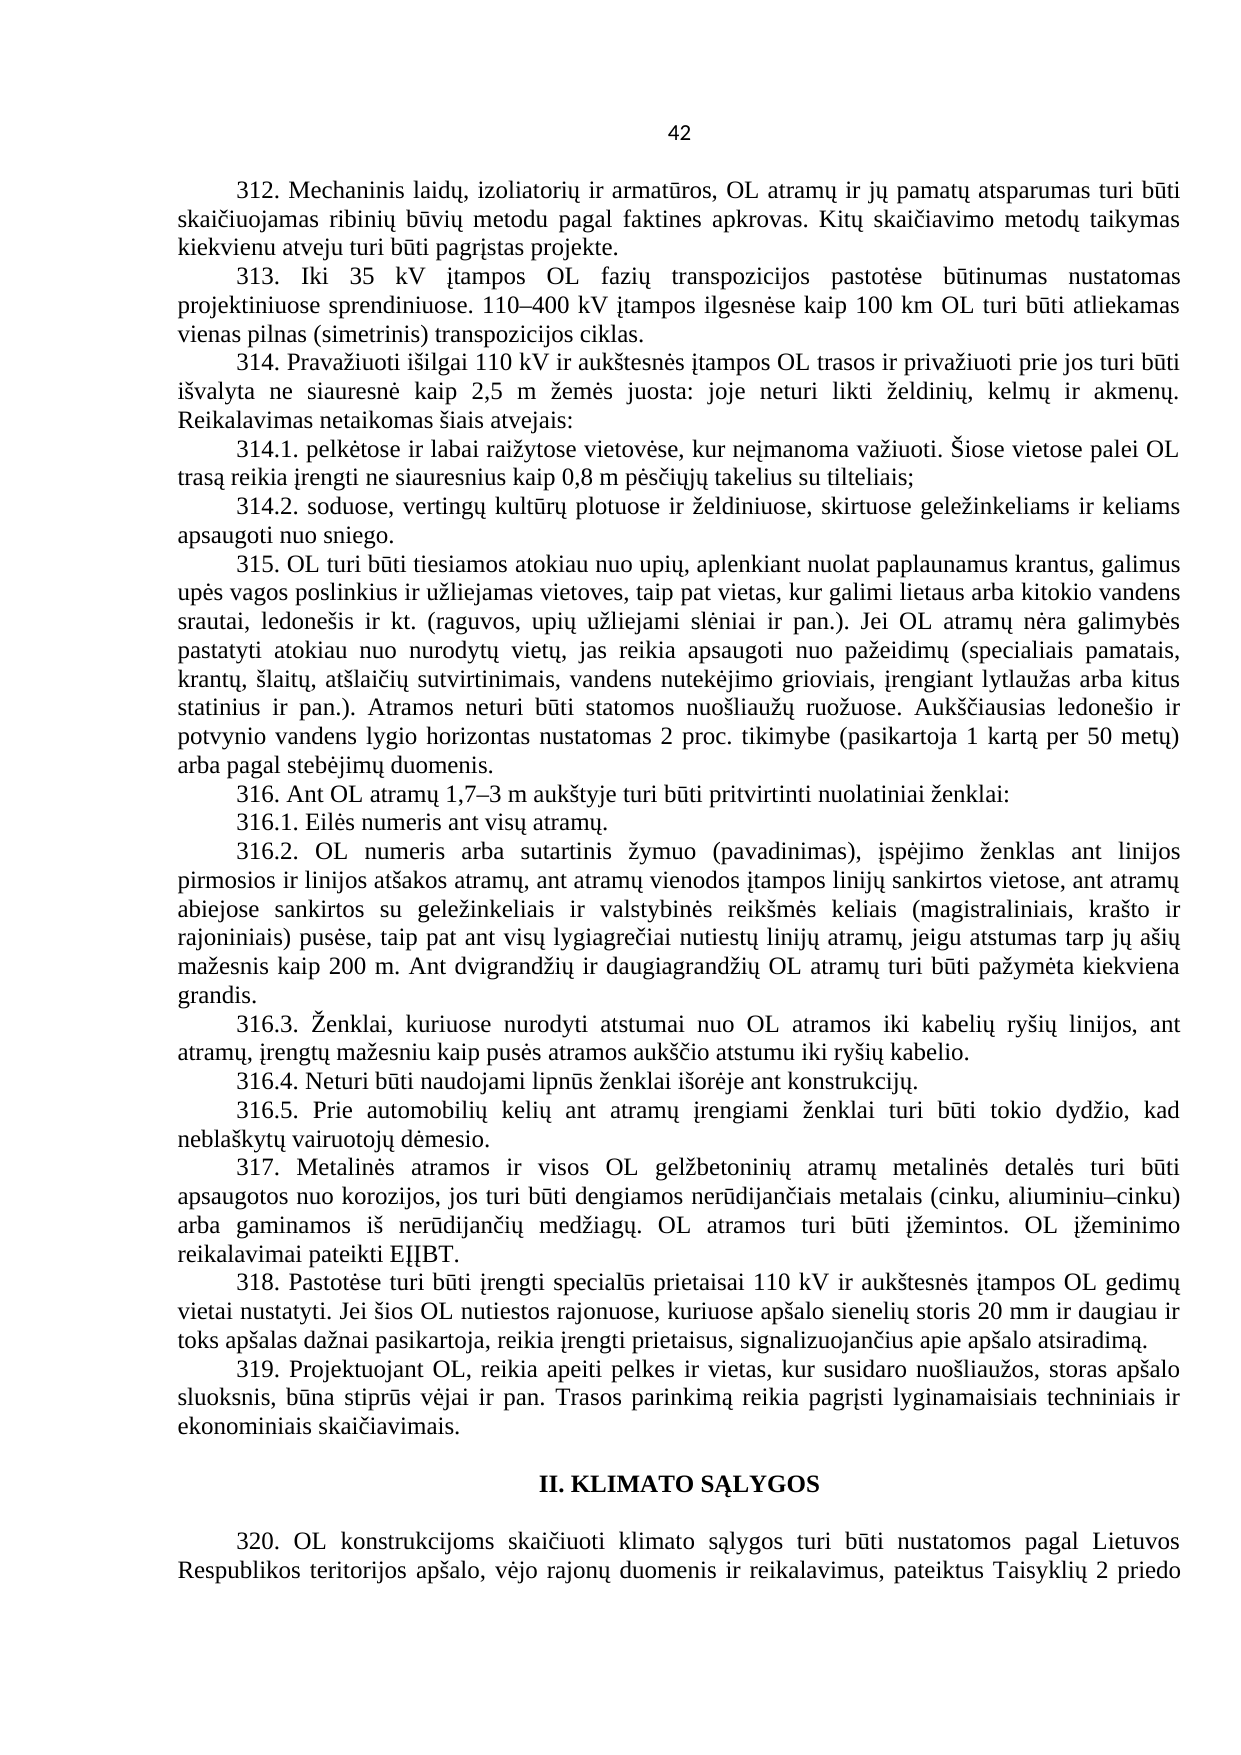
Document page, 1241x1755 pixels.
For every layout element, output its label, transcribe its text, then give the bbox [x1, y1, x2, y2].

text 312. Mechaninis laidų, izoliatorių ir armatūros, OL atramų ir jų pamatų atsparumas turi būti skaičiuojamas ribinių būvių metodu pagal faktines apkrovas. Kitų skaičiavimo metodų taikymas kiekvienu atveju turi būti pagrįstas projekte. [177, 175, 1181, 261]
text 316.3. Ženklai, kuriuose nurodyti atstumai nuo OL atramos iki kabelių ryšių linijos, ant atramų, įrengtų mažesniu kaip pusės atramos aukščio atstumu iki ryšių kabelio. [177, 1009, 1181, 1066]
text 316.2. OL numeris arba sutartinis žymuo (pavadinimas), įspėjimo ženklas ant linijos pirmosios ir linijos atšakos atramų, ant atramų vienodos įtampos linijų sankirtos vietose, ant atramų abiejose sankirtos su geležinkeliais ir valstybinės reikšmės keliais (magistraliniais, krašto ir rajoniniais) pusėse, taip pat ant visų lygiagrečiai nutiestų linijų atramų, jeigu atstumas tarp jų ašių mažesnis kaip 200 m. Ant dvigrandžių ir daugiagrandžių OL atramų turi būti pažymėta kiekviena grandis. [177, 836, 1181, 1009]
text 314.1. pelkėtose ir labai raižytose vietovėse, kur neįmanoma važiuoti. Šiose vietose palei OL trasą reikia įrengti ne siauresnius kaip 0,8 m pėsčiųjų takelius su tilteliais; [177, 434, 1181, 491]
text 318. Pastotėse turi būti įrengti specialūs prietaisai 110 kV ir aukštesnės įtampos OL gedimų vietai nustatyti. Jei šios OL nutiestos rajonuose, kuriuose apšalo sienelių storis 20 mm ir daugiau ir toks apšalas dažnai pasikartoja, reikia įrengti prietaisus, signalizuojančius apie apšalo atsiradimą. [177, 1267, 1181, 1354]
text 316. Ant OL atramų 1,7–3 m aukštyje turi būti pritvirtinti nuolatiniai ženklai: [177, 779, 1181, 807]
text 316.5. Prie automobilių kelių ant atramų įrengiami ženklai turi būti tokio dydžio, kad neblaškytų vairuotojų dėmesio. [177, 1095, 1181, 1152]
text 316.4. Neturi būti naudojami lipnūs ženklai išorėje ant konstrukcijų. [177, 1066, 1181, 1095]
text 313. Iki 35 kV įtampos OL fazių transpozicijos pastotėse būtinumas nustatomas projektiniuose sprendiniuose. 110–400 kV įtampos ilgesnėse kaip 100 km OL turi būti atliekamas vienas pilnas (simetrinis) transpozicijos ciklas. [177, 261, 1181, 347]
text 320. OL konstrukcijoms skaičiuoti klimato sąlygos turi būti nustatomos pagal Lietuvos Respublikos teritorijos apšalo, vėjo rajonų duomenis ir reikalavimus, pateiktus Taisyklių 2 priedo [177, 1526, 1181, 1584]
text 314. Pravažiuoti išilgai 110 kV ir aukštesnės įtampos OL trasos ir privažiuoti prie jos turi būti išvalyta ne siauresnė kaip 2,5 m žemės juosta: joje neturi likti želdinių, kelmų ir akmenų. Reikalavimas netaikomas šiais atvejais: [177, 347, 1181, 434]
text 317. Metalinės atramos ir visos OL gelžbetoninių atramų metalinės detalės turi būti apsaugotos nuo korozijos, jos turi būti dengiamos nerūdijančiais metalais (cinku, aliuminiu–cinku) arba gaminamos iš nerūdijančių medžiagų. OL atramos turi būti įžemintos. OL įžeminimo reikalavimai pateikti EĮĮBT. [177, 1152, 1181, 1267]
text 319. Projektuojant OL, reikia apeiti pelkes ir vietas, kur susidaro nuošliaužos, storas apšalo sluoksnis, būna stiprūs vėjai ir pan. Trasos parinkimą reikia pagrįsti lyginamaisiais techniniais ir ekonominiais skaičiavimais. [177, 1354, 1181, 1440]
text 314.2. soduose, vertingų kultūrų plotuose ir želdiniuose, skirtuose geležinkeliams ir keliams apsaugoti nuo sniego. [177, 491, 1181, 549]
text II. KLIMATO SĄLYGOS [177, 1469, 1181, 1497]
text 316.1. Eilės numeris ant visų atramų. [177, 807, 1181, 836]
text 315. OL turi būti tiesiamos atokiau nuo upių, aplenkiant nuolat paplaunamus krantus, galimus upės vagos poslinkius ir užliejamas vietoves, taip pat vietas, kur galimi lietaus arba kitokio vandens srautai, ledonešis ir kt. (raguvos, upių užliejami slėniai ir pan.). Jei OL atramų nėra galimybės pastatyti atokiau nuo nurodytų vietų, jas reikia apsaugoti nuo pažeidimų (specialiais pamatais, krantų, šlaitų, atšlaičių sutvirtinimais, vandens nutekėjimo grioviais, įrengiant lytlaužas arba kitus statinius ir pan.). Atramos neturi būti statomos nuošliaužų ruožuose. Aukščiausias ledonešio ir potvynio vandens lygio horizontas nustatomas 2 proc. tikimybe (pasikartoja 1 kartą per 50 metų) arba pagal stebėjimų duomenis. [177, 549, 1181, 779]
